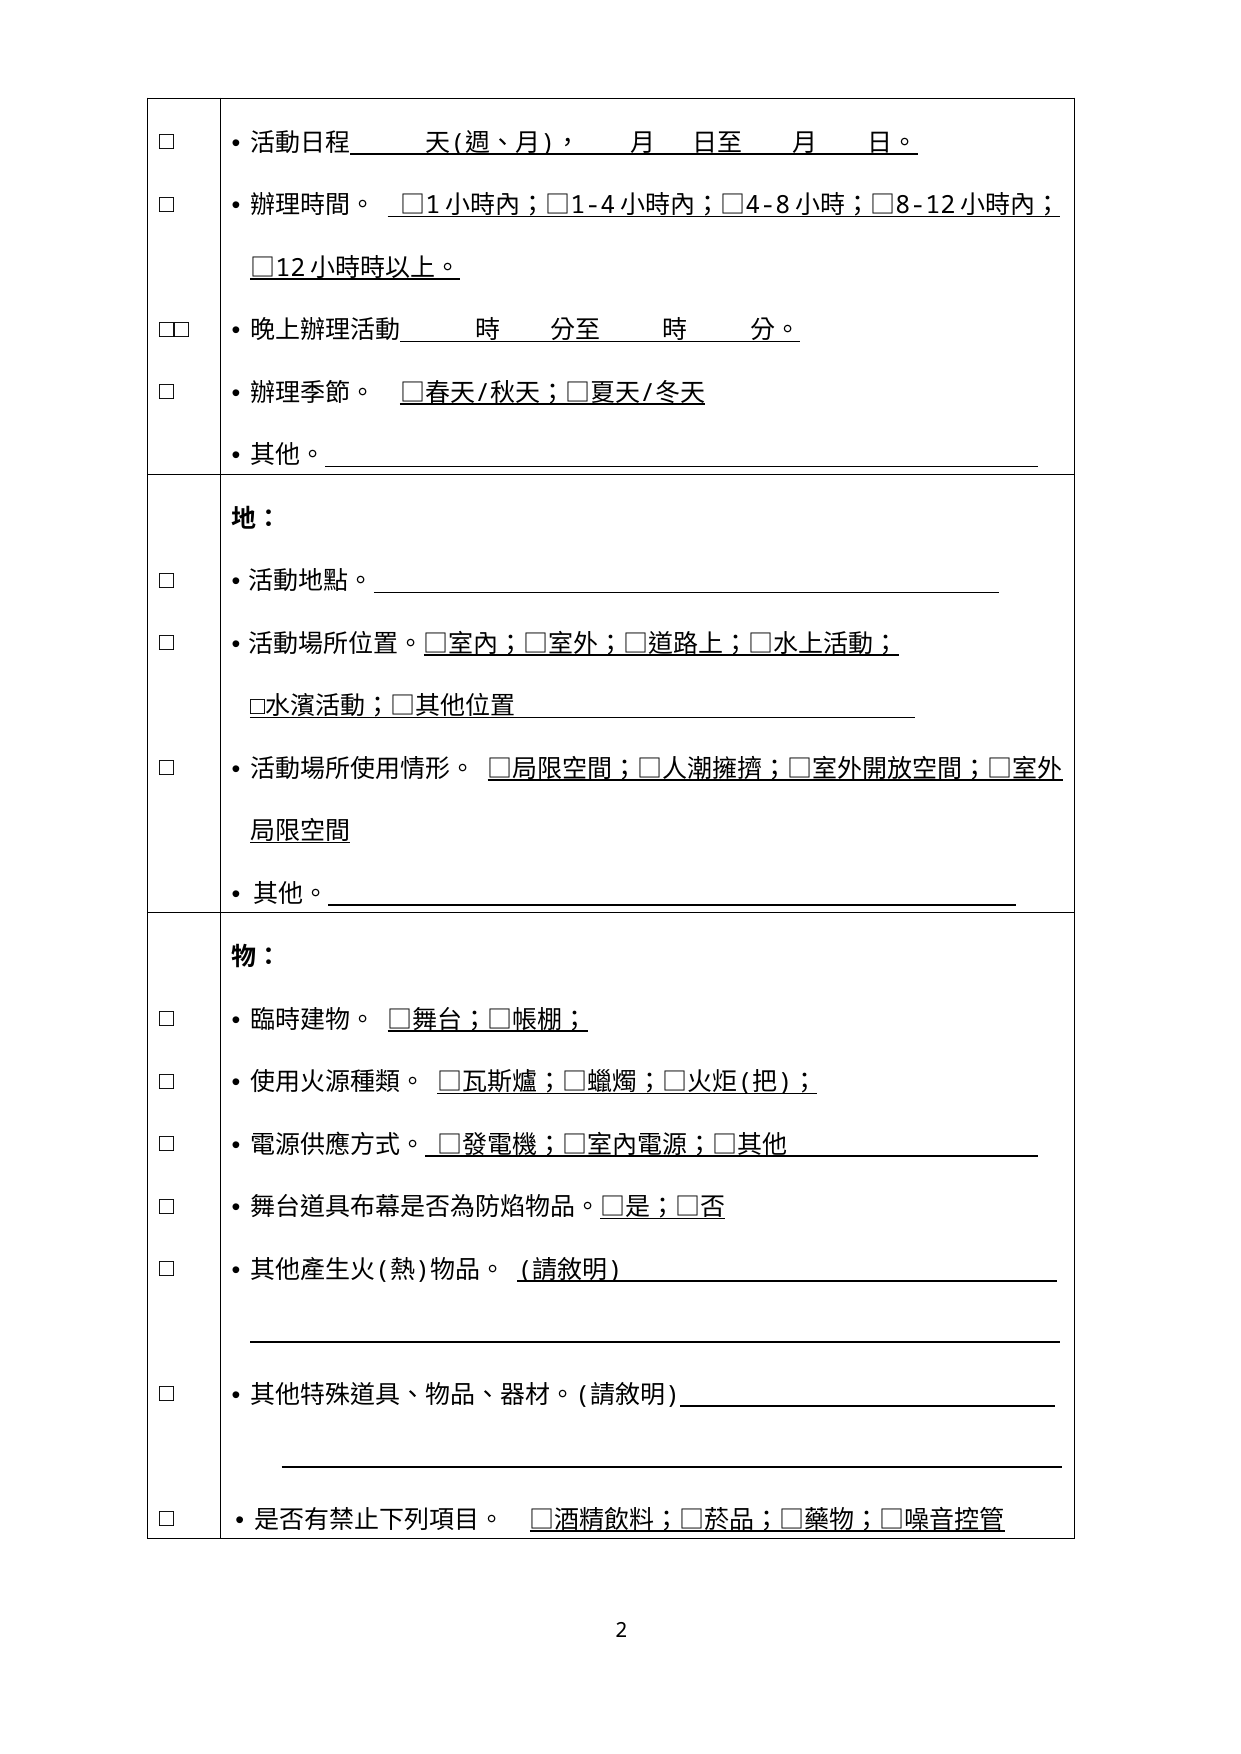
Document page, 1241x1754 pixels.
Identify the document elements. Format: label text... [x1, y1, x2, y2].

table_cell 地： 活動地點。 活動場所位置。□室內；□室外；□道路上；□水上活動； □水濱活動；□其他位置 活動場所使用情形。 □局限空間；□人潮擁擠；□室外開放空間；□室外局限空間 其他。 [221, 475, 1074, 912]
table_cell 物： 臨時建物。 □舞台；□帳棚； 使用火源種類。 □瓦斯爐；□蠟燭；□火炬(把)； 電源供應方式。 □發電機；□室內電源；□其他 舞台道具布幕是否為防焰物品。□是；□否 其他產生火(熱)物品。 (請敘明) 其他特殊道具、物品、器材。(請敘明) 是否有禁止下列項目。 □酒精飲料；□菸品；□藥物；□噪音控管 其他。 [221, 913, 1074, 1538]
table_cell □ □ □ □ □ □ □ [148, 913, 220, 1538]
table_cell 時： 活動日程 天(週、月)， 月 日至 月 日。 辦理時間。 □1小時內；□1-4小時內；□4-8小時；□8-12小時內；□12小時時以上。 晚上辦理活動 時 分至 時 分。 辦理季節。 □春天/秋天；□夏天/冬天 其他。 [221, 99, 1074, 473]
table_cell □ □ □□ □ [148, 99, 220, 473]
table_cell □ □ □ [148, 475, 220, 912]
